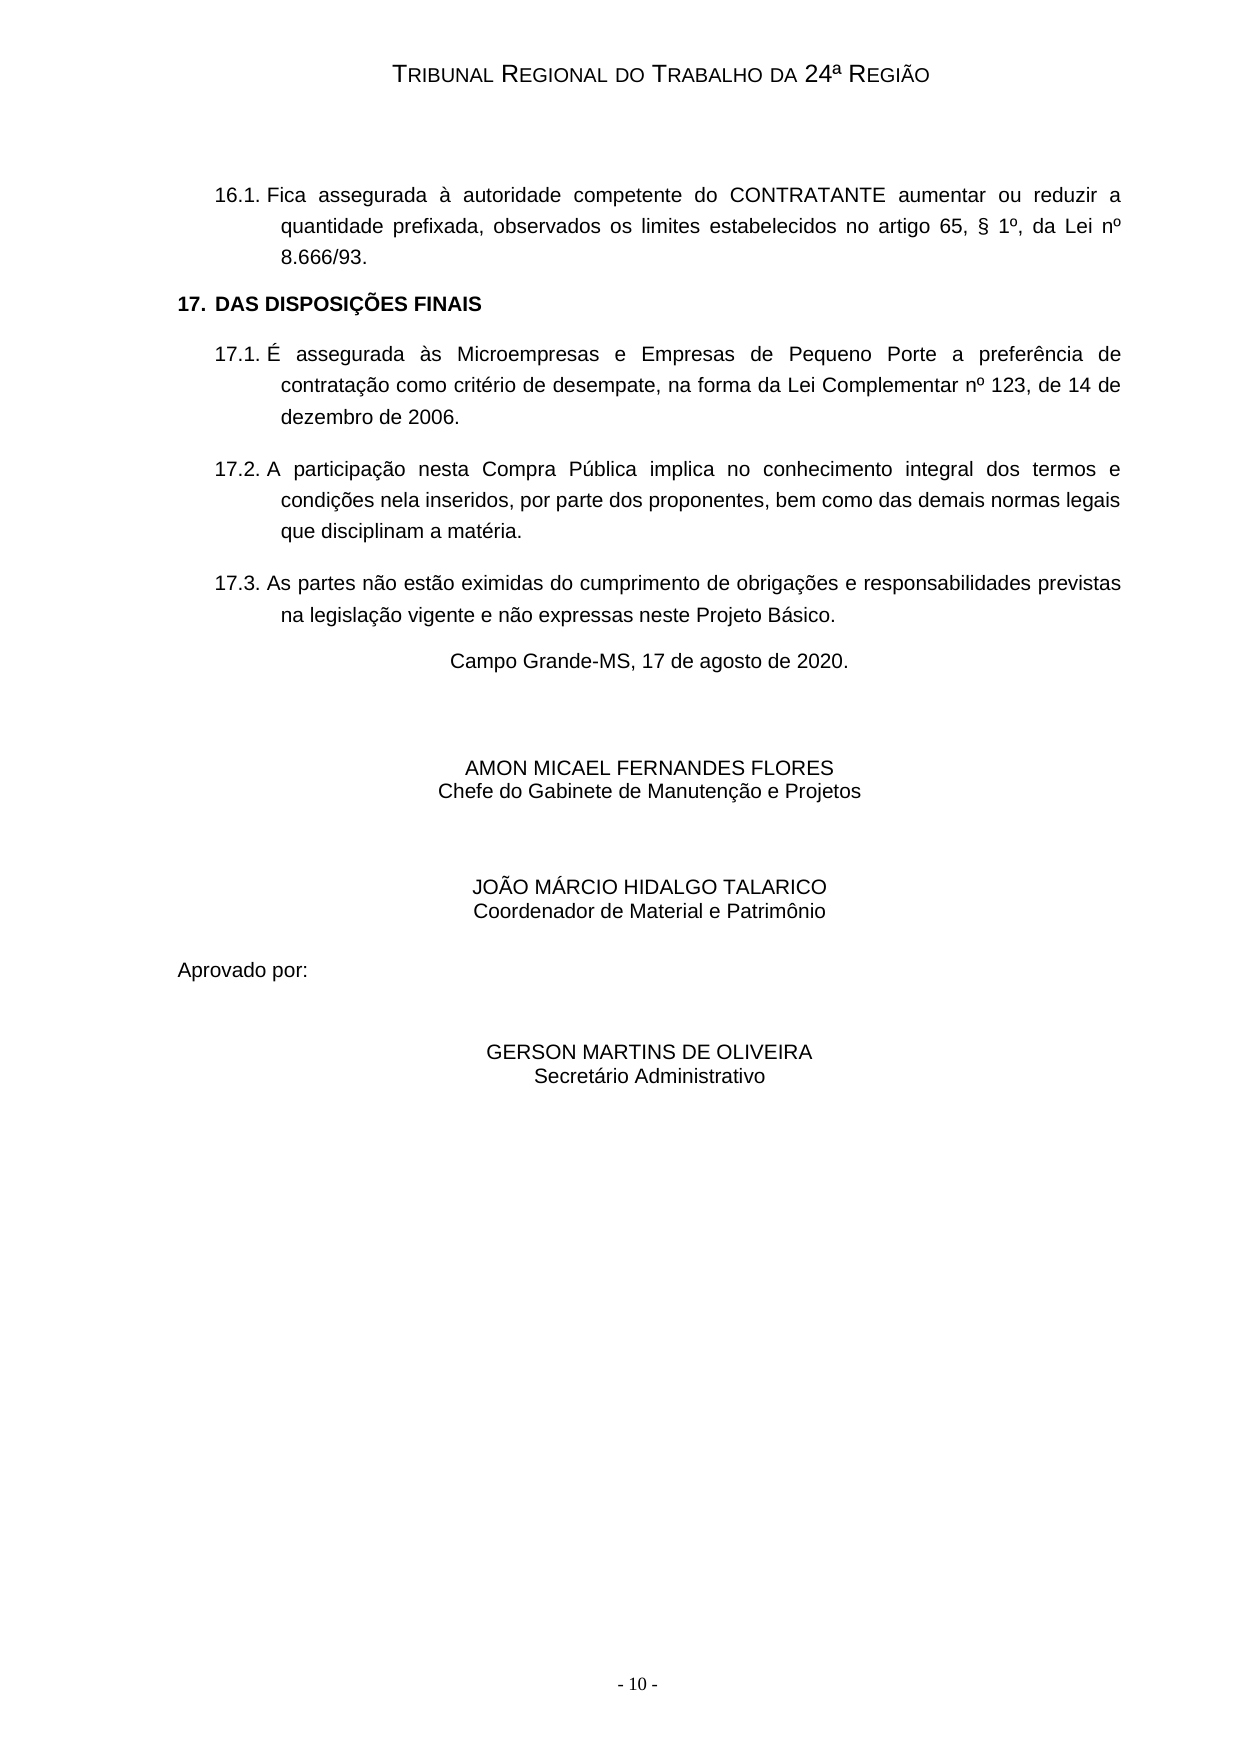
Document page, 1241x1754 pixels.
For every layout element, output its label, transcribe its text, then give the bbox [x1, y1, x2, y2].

subtitle Fica assegurada à autoridade competente do CONTRATANTE aumentar ou reduzir a quantidade prefixada, observados os limites estabelecidos no artigo 65, § 1º, da Lei nº 8.666/93. [214, 177, 1122, 271]
subtitle A participação nesta Compra Pública implica no conhecimento integral dos termos e condições nela inseridos, por parte dos proponentes, bem como das demais normas legais que disciplinam a matéria. [214, 451, 1122, 545]
list DAS DISPOSIÇÕES FINAIS [177, 292, 1122, 316]
subtitle As partes não estão eximidas do cumprimento de obrigações e responsabilidades previstas na legislação vigente e não expressas neste Projeto Básico. [214, 566, 1122, 628]
text GERSON MARTINS DE OLIVEIRA [177, 1040, 1121, 1064]
text Aprovado por: [177, 957, 1121, 981]
text Coordenador de Material e Patrimônio [177, 899, 1122, 923]
text AMON MICAEL FERNANDES FLORES [178, 755, 1121, 779]
text Campo Grande-MS, 17 de agosto de 2020. [177, 649, 1121, 673]
text JOÃO MÁRCIO HIDALGO TALARICO [177, 875, 1122, 899]
text Chefe do Gabinete de Manutenção e Projetos [178, 779, 1121, 803]
subtitle É assegurada às Microempresas e Empresas de Pequeno Porte a preferência de contratação como critério de desempate, na forma da Lei Complementar nº 123, de 14 de dezembro de 2006. [214, 337, 1122, 430]
text Secretário Administrativo [177, 1064, 1122, 1088]
